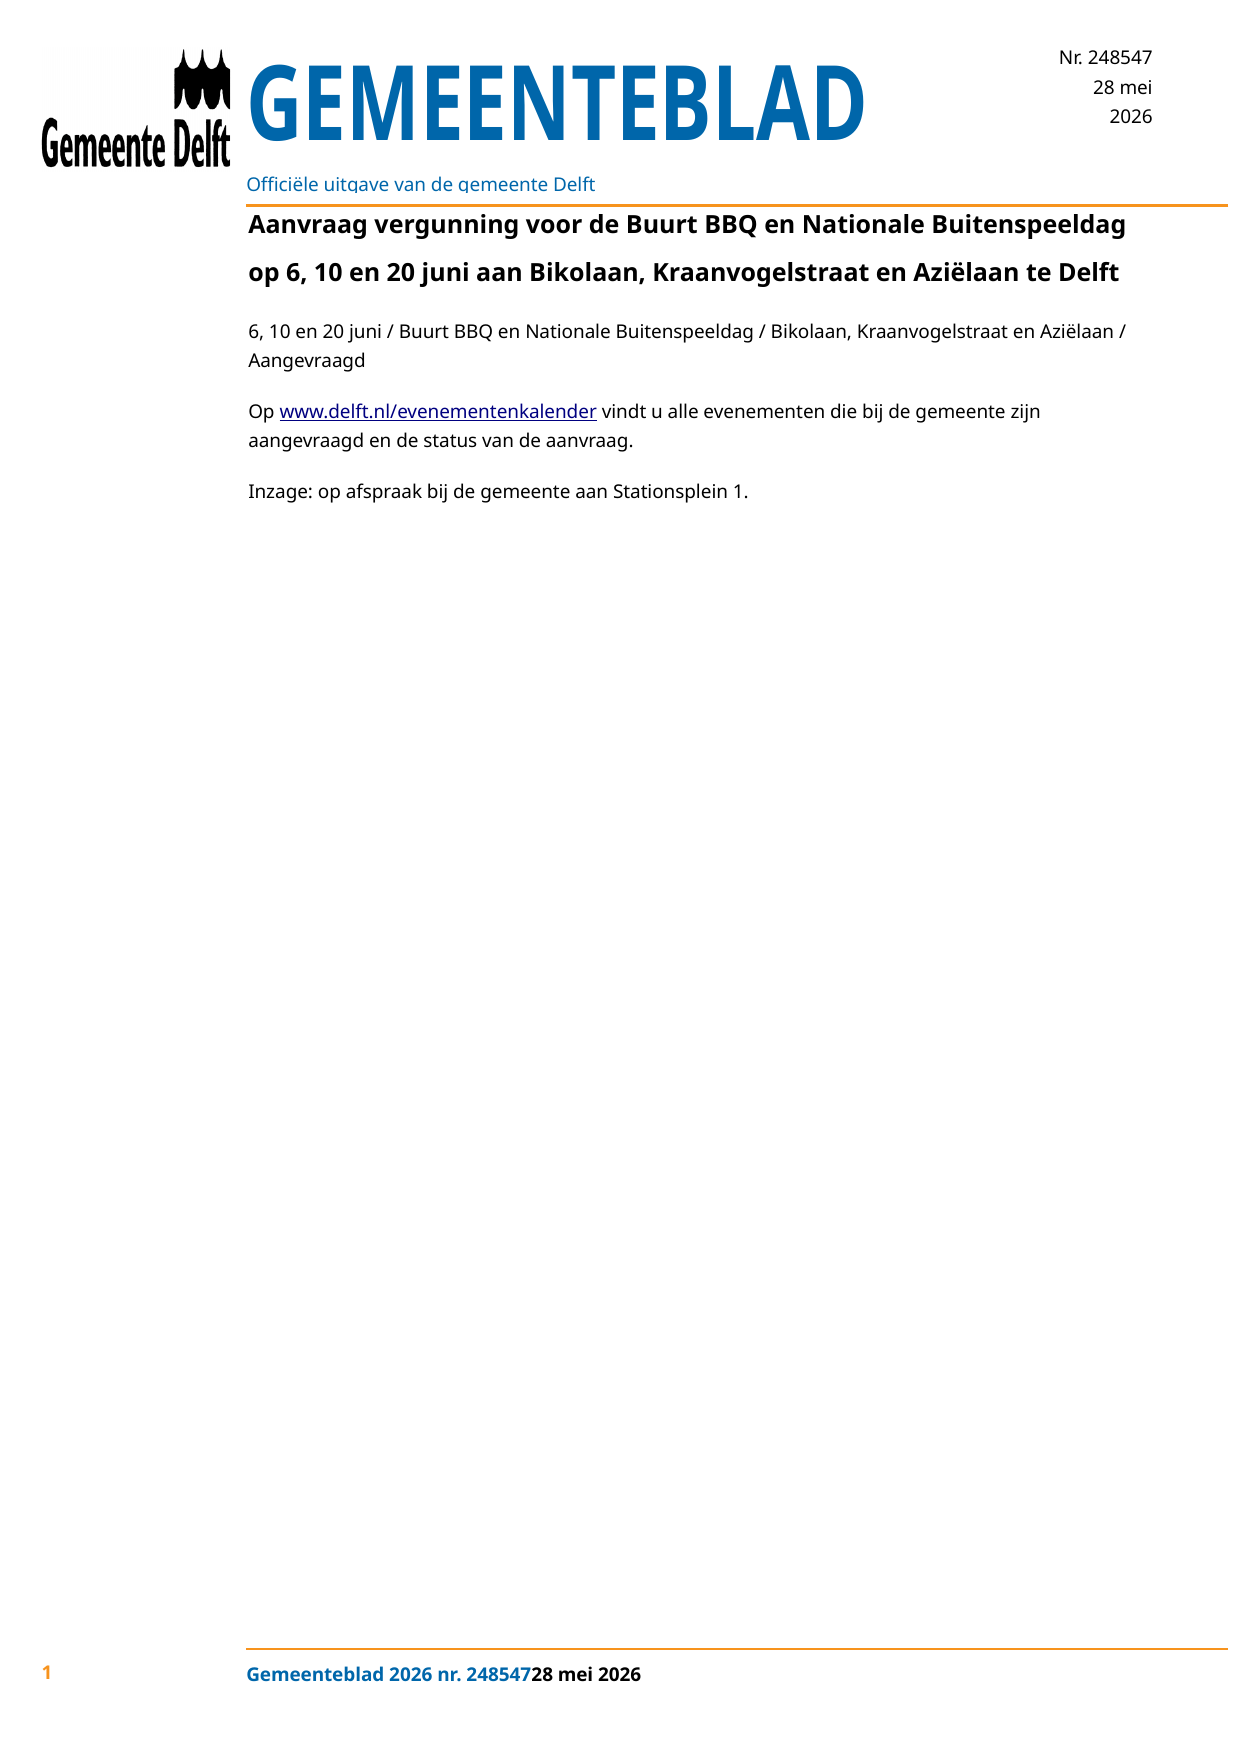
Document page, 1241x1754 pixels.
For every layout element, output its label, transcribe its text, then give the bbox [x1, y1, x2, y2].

picture [41, 47, 231, 172]
text Aanvraag vergunning voor de Buurt BBQ en Nationale Buitenspeeldag op 6, 10 en 20 juni aan Bikolaan, Kraanvogelstraat en Aziëlaan te Delft [248, 207, 1152, 288]
text 6, 10 en 20 juni / Buurt BBQ en Nationale Buitenspeeldag / Bikolaan, Kraanvogelstraat en Aziëlaan / Aangevraagd [248, 318, 1152, 373]
text Inzage: op afspraak bij de gemeente aan Stationsplein 1. [248, 478, 1152, 504]
text Op www.delft.nl/evenementenkalender vindt u alle evenementen die bij de gemeente zijn aangevraagd en de status van de aanvraag. [248, 398, 1152, 453]
